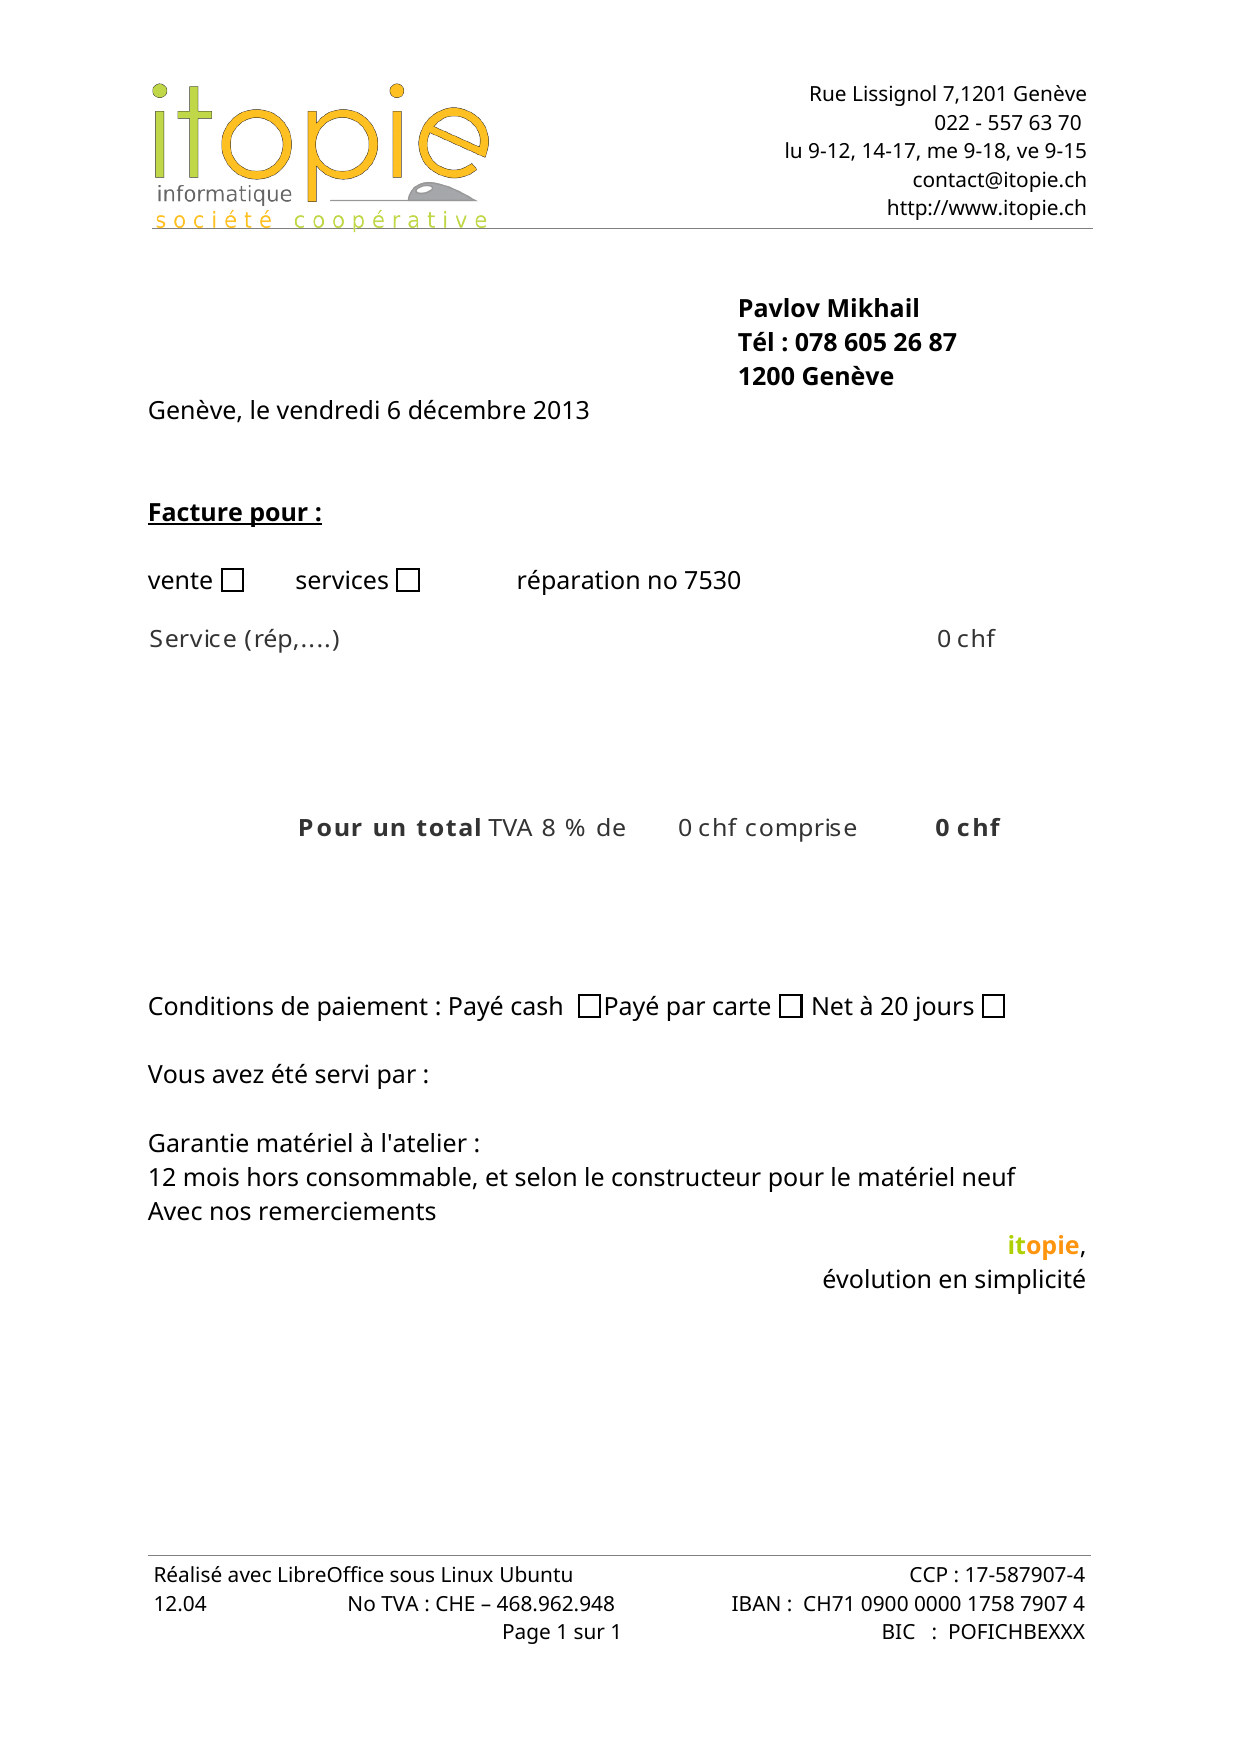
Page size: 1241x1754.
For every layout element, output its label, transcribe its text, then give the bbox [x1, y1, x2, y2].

text Vous avez été servi par : [148, 1057, 1093, 1091]
text Pavlov Mikhail [148, 290, 1093, 324]
text itopie, [148, 1227, 1093, 1262]
picture [138, 72, 500, 244]
text Conditions de paiement : Payé cash Payé par carte Net à 20 jours [148, 989, 1093, 1023]
text vente services réparation no 7530 [148, 563, 1093, 597]
text Tél : 078 605 26 87 [148, 324, 1093, 358]
text 12 mois hors consommable, et selon le constructeur pour le matériel neuf [148, 1159, 1093, 1193]
text Garantie matériel à l'atelier : [148, 1125, 1093, 1159]
text 1200 Genève [148, 358, 1093, 392]
text Avec nos remerciements [148, 1193, 1093, 1227]
text Genève, le vendredi 6 décembre 2013 [148, 392, 1093, 427]
text Facture pour : [148, 495, 1093, 529]
text évolution en simplicité [148, 1262, 1093, 1296]
